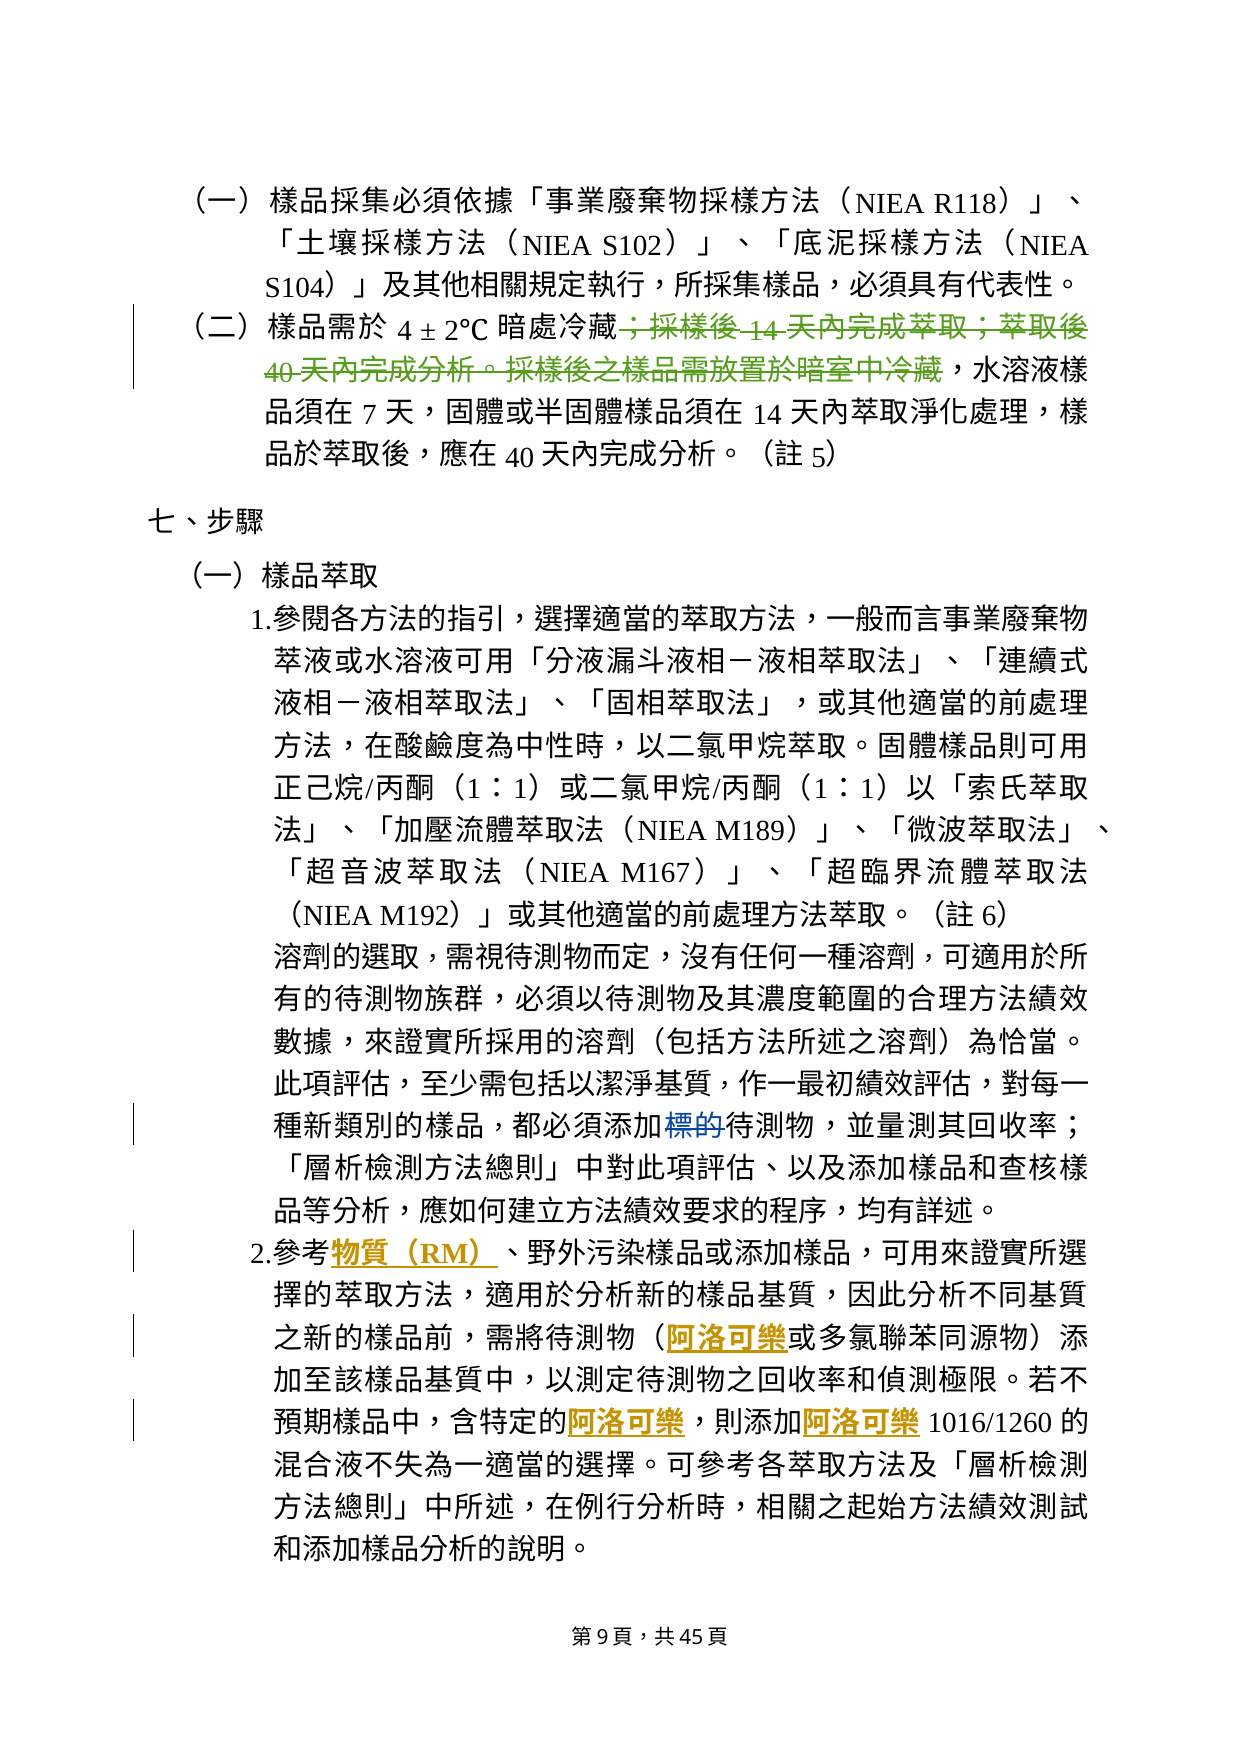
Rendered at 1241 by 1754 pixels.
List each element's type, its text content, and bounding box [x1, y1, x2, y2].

text 1.參閱各方法的指引，選擇適當的萃取方法，一般而言事業廢棄物萃液或水溶液可用「分液漏斗液相－液相萃取法」、「連續式液相－液相萃取法」、「固相萃取法」，或其他適當的前處理方法，在酸鹼度為中性時，以二氯甲烷萃取。固體樣品則可用正己烷/丙酮（1：1）或二氯甲烷/丙酮（1：1）以「索氏萃取法」、「加壓流體萃取法（NIEA M189）」、「微波萃取法」、「超音波萃取法（NIEA M167）」、「超臨界流體萃取法（NIEA M192）」或其他適當的前處理方法萃取。（註 6） [250, 595, 1089, 934]
subtitle （一）樣品採集必須依據「事業廢棄物採樣方法（NIEA R118）」、「土壤採樣方法（NIEA S102）」、「底泥採樣方法（NIEA S104）」及其他相關規定執行，所採集樣品，必須具有代表性。 [177, 177, 1089, 304]
text 2.參考物質（RM）、野外污染樣品或添加樣品，可用來證實所選擇的萃取方法，適用於分析新的樣品基質，因此分析不同基質之新的樣品前，需將待測物（阿洛可樂或多氯聯苯同源物）添加至該樣品基質中，以測定待測物之回收率和偵測極限。若不預期樣品中，含特定的阿洛可樂，則添加阿洛可樂 1016/1260 的混合液不失為一適當的選擇。可參考各萃取方法及「層析檢測方法總則」中所述，在例行分析時，相關之起始方法績效測試和添加樣品分析的說明。 [250, 1230, 1089, 1568]
text 溶劑的選取，需視待測物而定，沒有任何一種溶劑，可適用於所有的待測物族群，必須以待測物及其濃度範圍的合理方法績效數據，來證實所採用的溶劑（包括方法所述之溶劑）為恰當。此項評估，至少需包括以潔淨基質，作一最初績效評估，對每一種新類別的樣品，都必須添加待測物，並量測其回收率；「層析檢測方法總則」中對此項評估、以及添加樣品和查核樣品等分析，應如何建立方法績效要求的程序，均有詳述。 [273, 934, 1089, 1230]
subtitle （二）樣品需於 4 ± 2℃ 暗處冷藏，水溶液樣品須在 7 天，固體或半固體樣品須在 14 天內萃取淨化處理，樣品於萃取後，應在 40 天內完成分析。（註 5） [177, 304, 1089, 473]
subtitle 七、步驟 [148, 498, 1108, 541]
subtitle （一）樣品萃取 [174, 553, 1089, 595]
